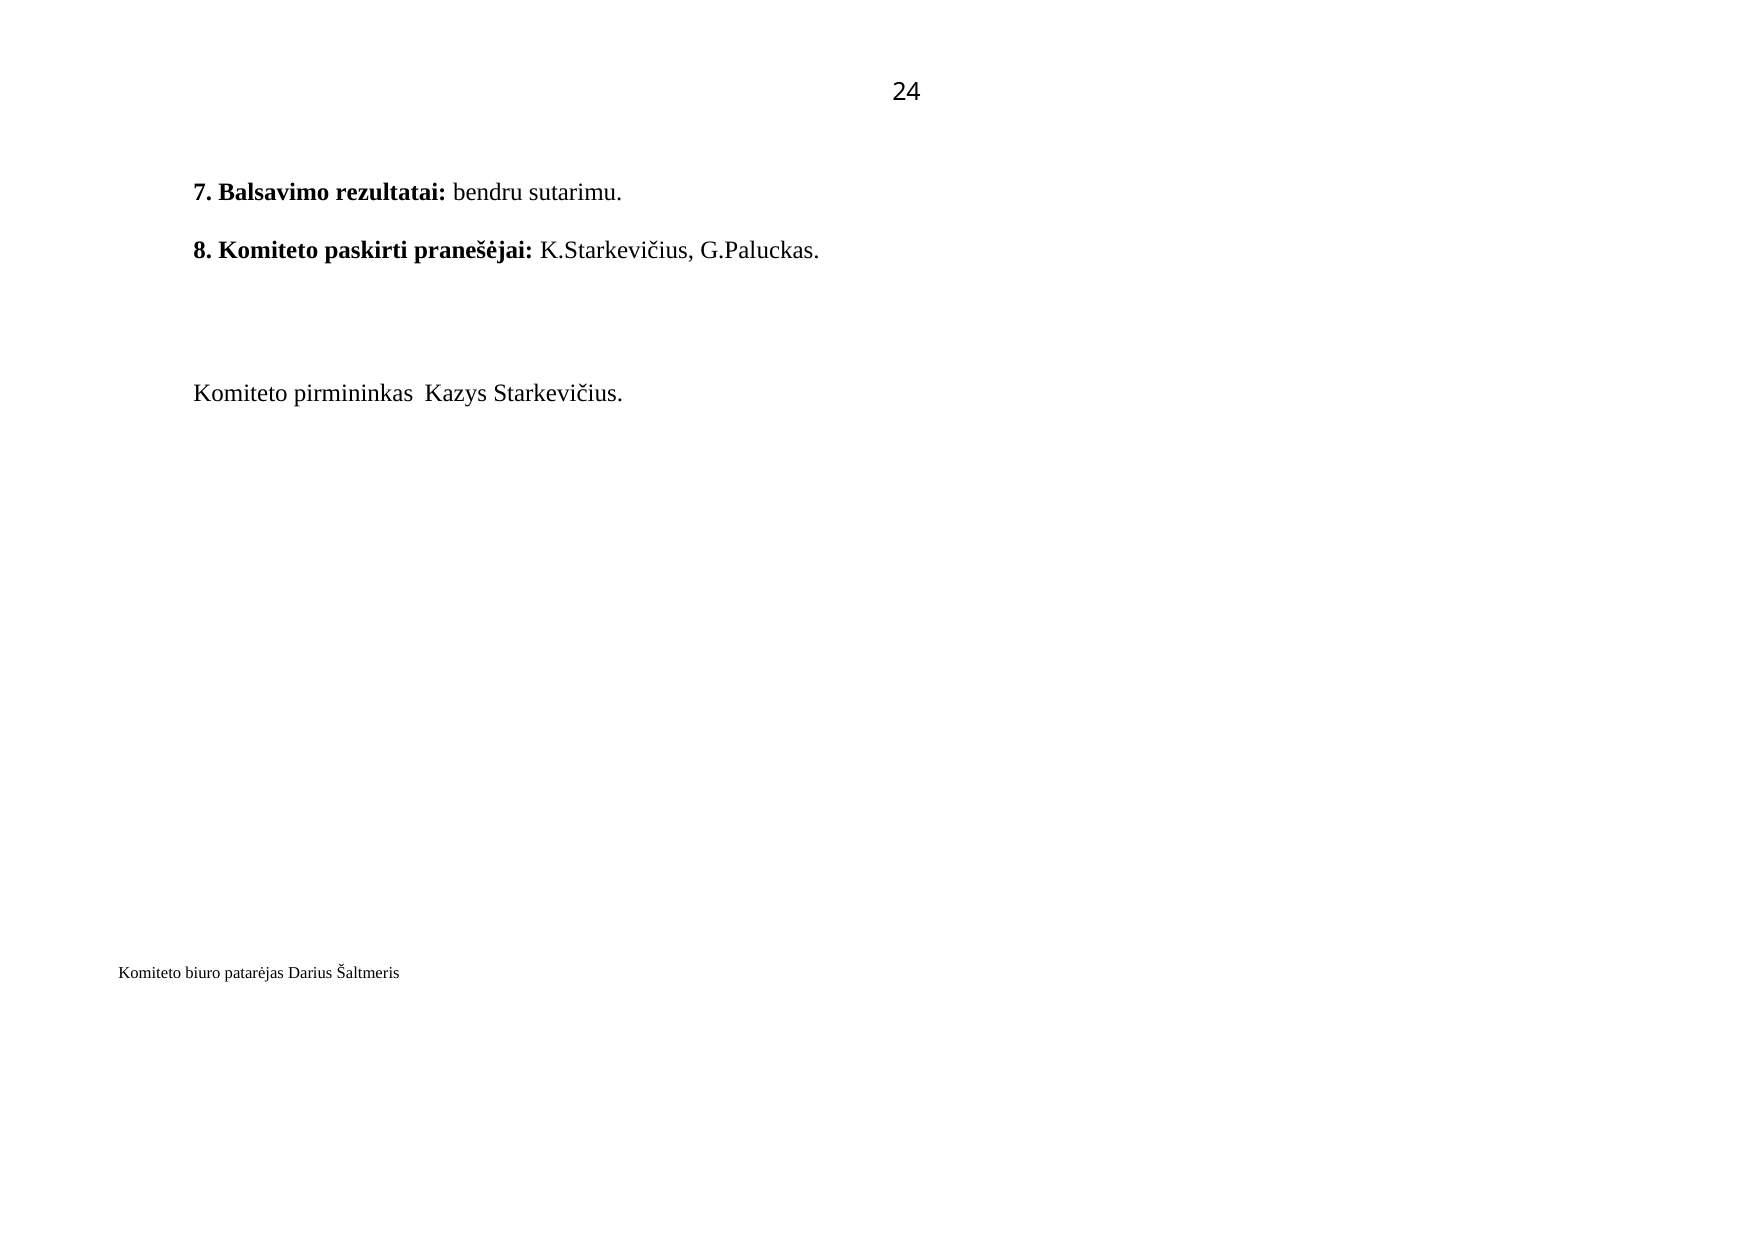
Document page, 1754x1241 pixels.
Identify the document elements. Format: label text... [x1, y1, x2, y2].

text Komiteto biuro patarėjas Darius Šaltmeris [118, 963, 1695, 982]
text 8. Komiteto paskirti pranešėjai: K.Starkevičius, G.Paluckas. [118, 235, 1695, 263]
text 7. Balsavimo rezultatai: bendru sutarimu. [118, 177, 1695, 206]
text Komiteto pirmininkas Kazys Starkevičius. [118, 378, 1695, 407]
